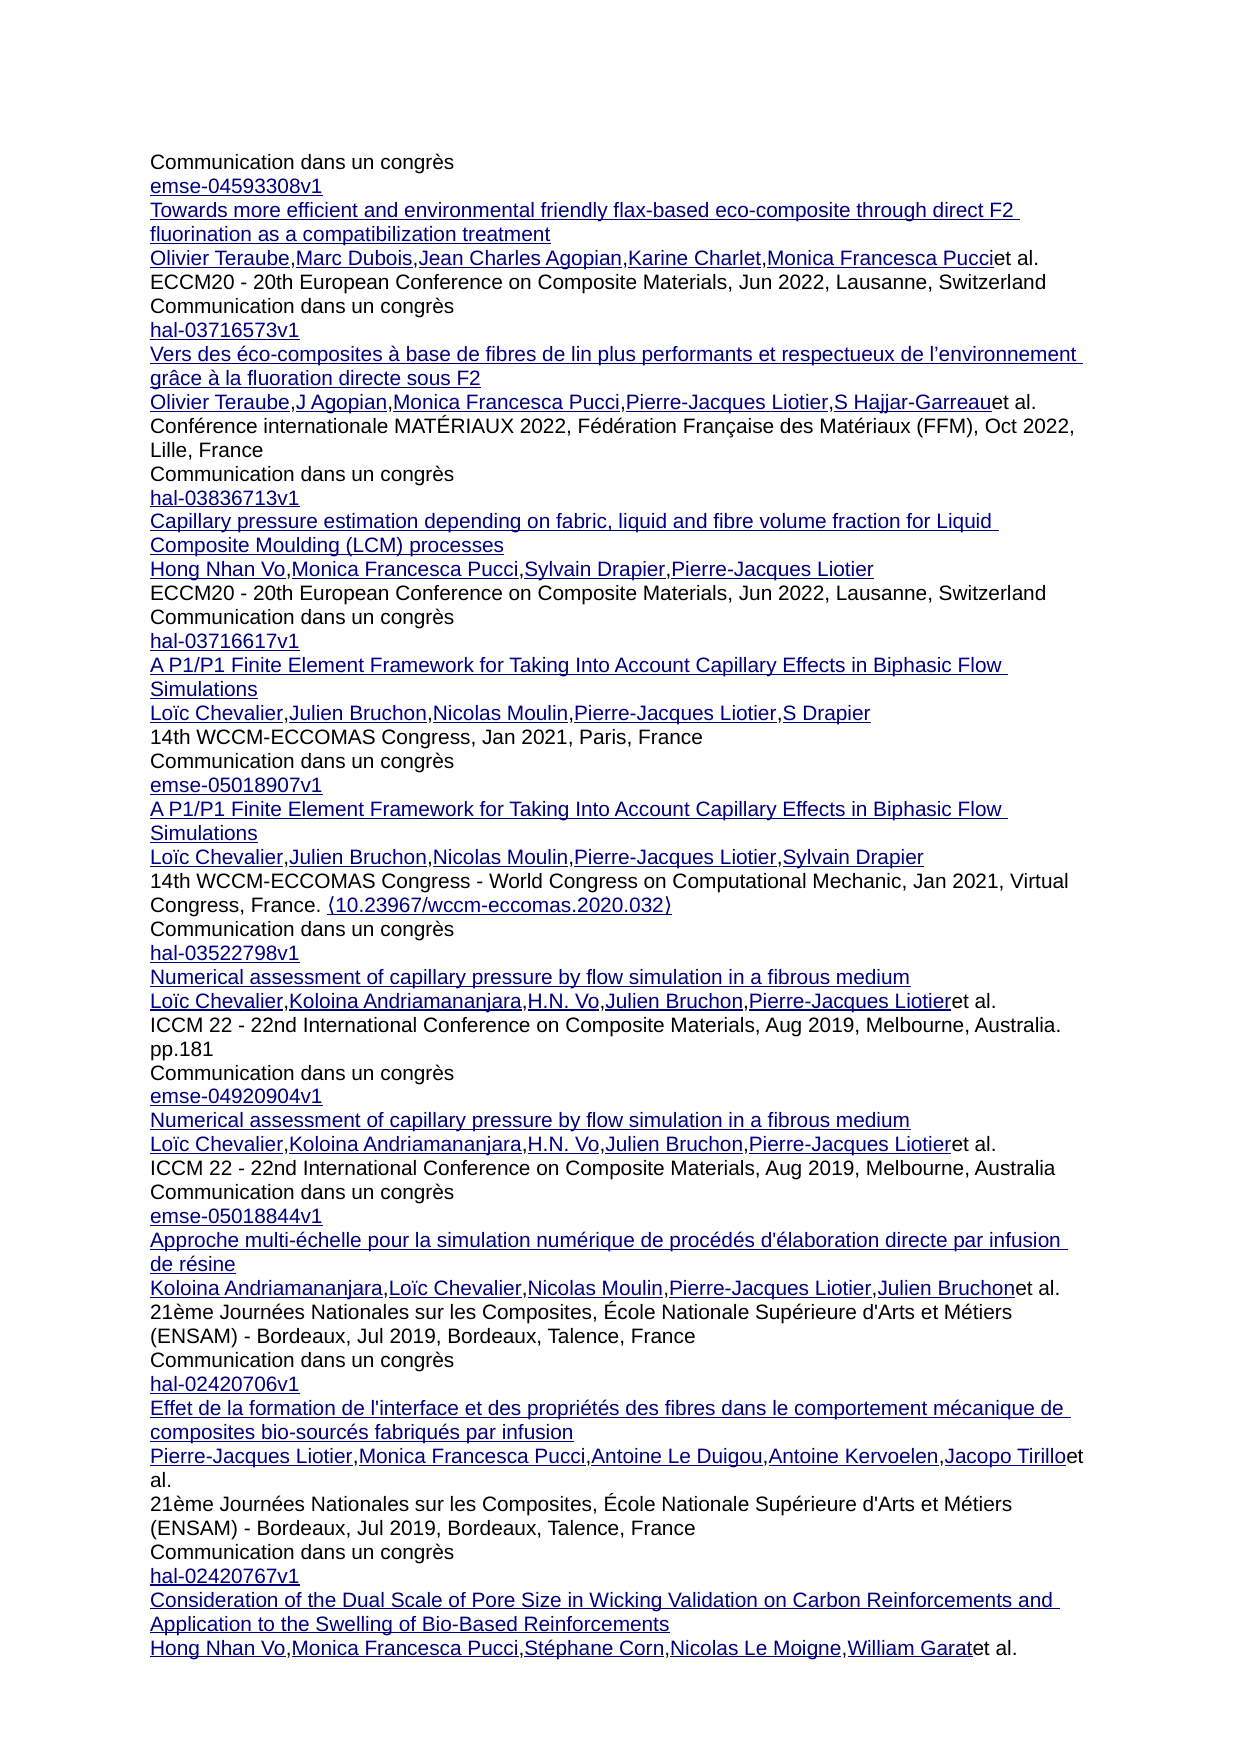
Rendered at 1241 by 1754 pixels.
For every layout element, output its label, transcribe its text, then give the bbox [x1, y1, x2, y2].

table_cell Vers des éco-composites à base de fibres de lin plus performants et respectueux de l’environnement grâce à la fluoration directe sous F2 Olivier Teraube,J Agopian,Monica Francesca Pucci,Pierre-Jacques Liotier,S Hajjar-Garreauet al. Conférence internationale MATÉRIAUX 2022, Fédération Française des Matériaux (FFM), Oct 2022, Lille, France Communication dans un congrès hal-03836713v1 [150, 342, 1090, 509]
table_cell A P1/P1 Finite Element Framework for Taking Into Account Capillary Effects in Biphasic Flow Simulations Loïc Chevalier,Julien Bruchon,Nicolas Moulin,Pierre-Jacques Liotier,S Drapier 14th WCCM-ECCOMAS Congress, Jan 2021, Paris, France Communication dans un congrès emse-05018907v1 [150, 653, 1090, 797]
table_cell Towards more efficient and environmental friendly flax-based eco-composite through direct F2 fluorination as a compatibilization treatment Olivier Teraube,Marc Dubois,Jean Charles Agopian,Karine Charlet,Monica Francesca Pucciet al. ECCM20 - 20th European Conference on Composite Materials, Jun 2022, Lausanne, Switzerland Communication dans un congrès hal-03716573v1 [150, 198, 1090, 342]
table_cell A P1/P1 Finite Element Framework for Taking Into Account Capillary Effects in Biphasic Flow Simulations Loïc Chevalier,Julien Bruchon,Nicolas Moulin,Pierre-Jacques Liotier,Sylvain Drapier 14th WCCM-ECCOMAS Congress - World Congress on Computational Mechanic, Jan 2021, Virtual Congress, France. ⟨10.23967/wccm-eccomas.2020.032⟩ Communication dans un congrès hal-03522798v1 [150, 797, 1090, 964]
table_cell Approche multi-échelle pour la simulation numérique de procédés d'élaboration directe par infusion de résine Koloina Andriamananjara,Loïc Chevalier,Nicolas Moulin,Pierre-Jacques Liotier,Julien Bruchonet al. 21ème Journées Nationales sur les Composites, École Nationale Supérieure d'Arts et Métiers (ENSAM) - Bordeaux, Jul 2019, Bordeaux, Talence, France Communication dans un congrès hal-02420706v1 [150, 1228, 1090, 1396]
table_cell Capillary pressure estimation depending on fabric, liquid and fibre volume fraction for Liquid Composite Moulding (LCM) processes Hong Nhan Vo,Monica Francesca Pucci,Sylvain Drapier,Pierre-Jacques Liotier ECCM20 - 20th European Conference on Composite Materials, Jun 2022, Lausanne, Switzerland Communication dans un congrès hal-03716617v1 [150, 509, 1090, 653]
table_cell Effet de la formation de l'interface et des propriétés des fibres dans le comportement mécanique de composites bio-sourcés fabriqués par infusion Pierre-Jacques Liotier,Monica Francesca Pucci,Antoine Le Duigou,Antoine Kervoelen,Jacopo Tirilloet al. 21ème Journées Nationales sur les Composites, École Nationale Supérieure d'Arts et Métiers (ENSAM) - Bordeaux, Jul 2019, Bordeaux, Talence, France Communication dans un congrès hal-02420767v1 [150, 1396, 1090, 1587]
table_cell Consideration of the Dual Scale of Pore Size in Wicking Validation on Carbon Reinforcements and Application to the Swelling of Bio-Based Reinforcements Hong Nhan Vo,Monica Francesca Pucci,Stéphane Corn,Nicolas Le Moigne,William Garatet al. [150, 1588, 1090, 1659]
table_cell Communication dans un congrès emse-04593308v1 [150, 150, 1090, 198]
table_cell Numerical assessment of capillary pressure by flow simulation in a fibrous medium Loïc Chevalier,Koloina Andriamananjara,H.N. Vo,Julien Bruchon,Pierre-Jacques Liotieret al. ICCM 22 - 22nd International Conference on Composite Materials, Aug 2019, Melbourne, Australia. pp.181 Communication dans un congrès emse-04920904v1 [150, 965, 1090, 1108]
table_cell Numerical assessment of capillary pressure by flow simulation in a fibrous medium Loïc Chevalier,Koloina Andriamananjara,H.N. Vo,Julien Bruchon,Pierre-Jacques Liotieret al. ICCM 22 - 22nd International Conference on Composite Materials, Aug 2019, Melbourne, Australia Communication dans un congrès emse-05018844v1 [150, 1108, 1090, 1228]
